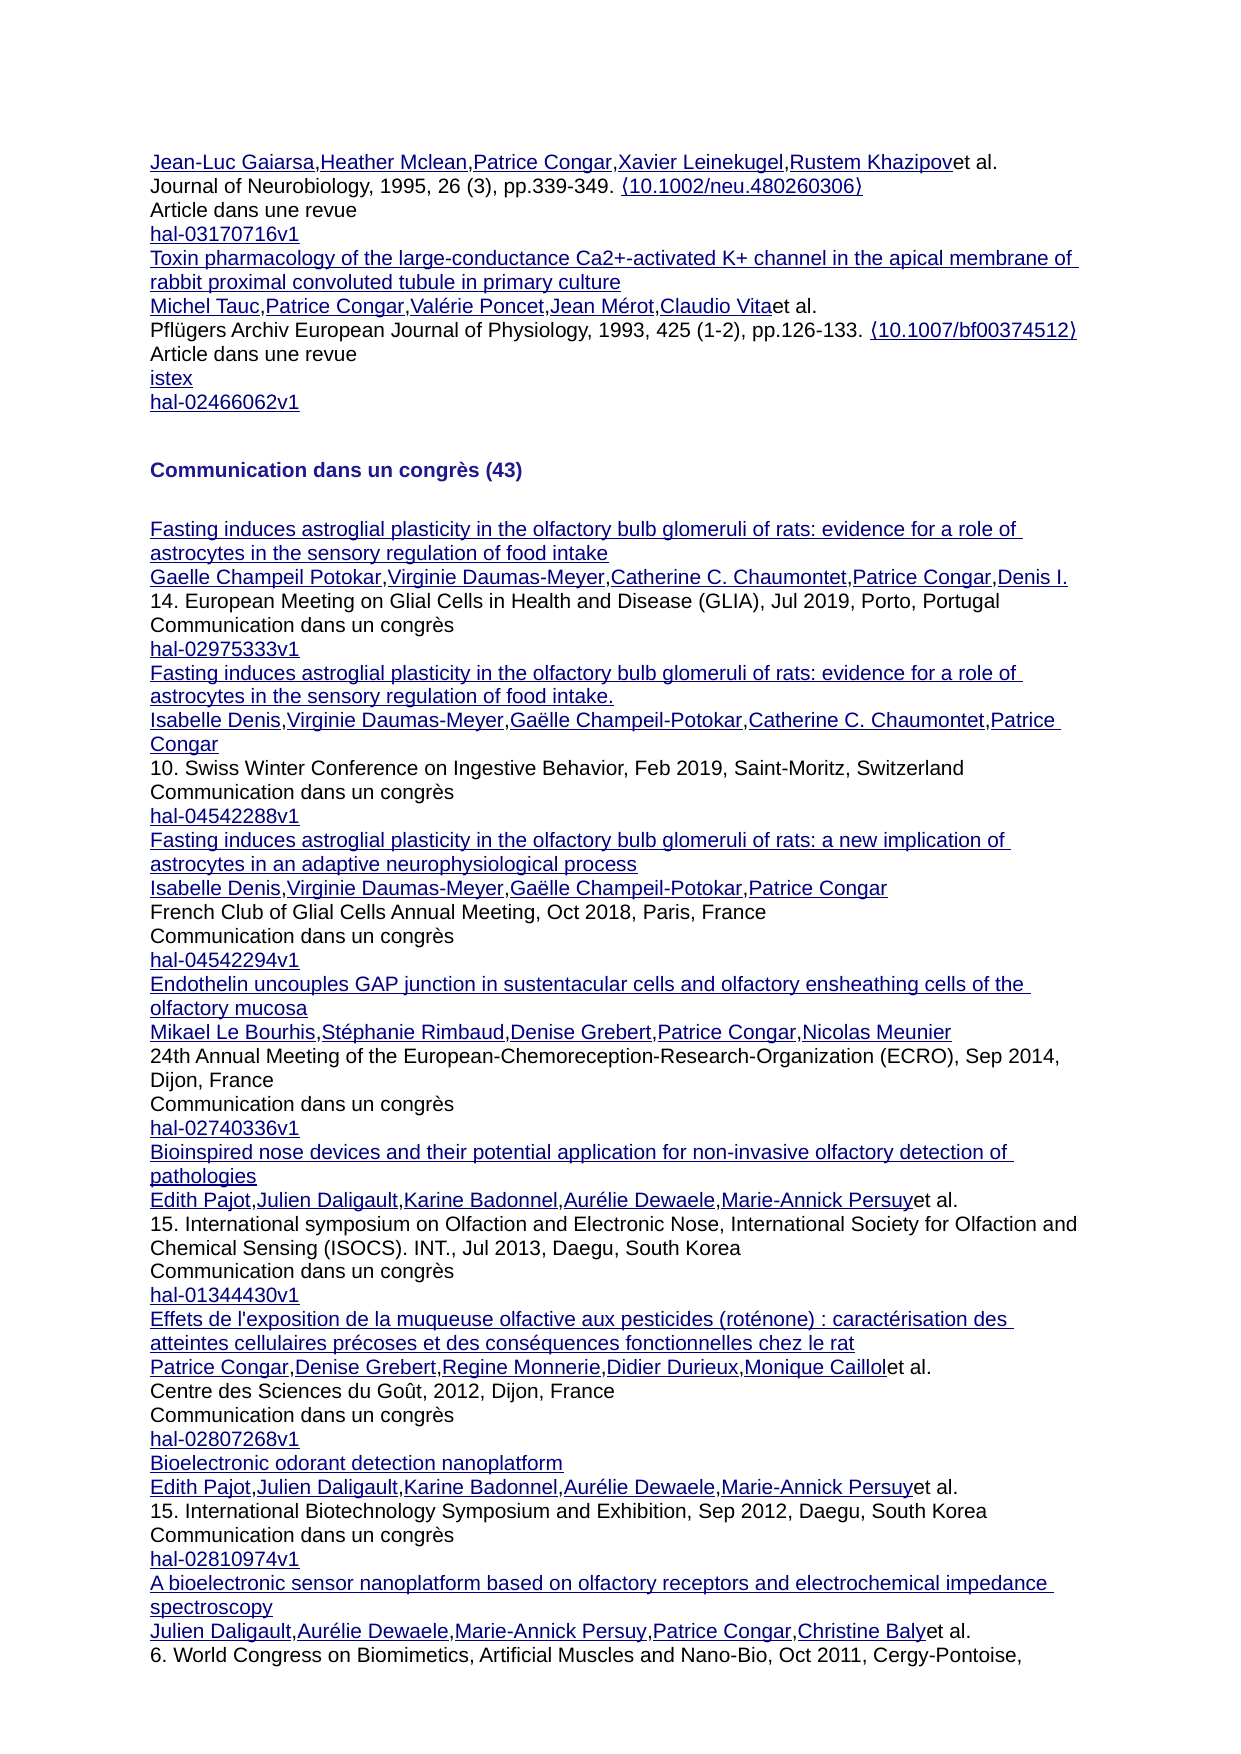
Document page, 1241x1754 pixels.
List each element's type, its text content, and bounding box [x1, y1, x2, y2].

table_cell Fasting induces astroglial plasticity in the olfactory bulb glomeruli of rats: a new implication of astrocytes in an adaptive neurophysiological process Isabelle Denis,Virginie Daumas-Meyer,Gaëlle Champeil-Potokar,Patrice Congar French Club of Glial Cells Annual Meeting, Oct 2018, Paris, France Communication dans un congrès hal-04542294v1 [150, 828, 1090, 972]
table_cell Jean-Luc Gaiarsa,Heather Mclean,Patrice Congar,Xavier Leinekugel,Rustem Khazipovet al. Journal of Neurobiology, 1995, 26 (3), pp.339-349. ⟨10.1002/neu.480260306⟩ Article dans une revue hal-03170716v1 [150, 150, 1090, 246]
table_header Fasting induces astroglial plasticity in the olfactory bulb glomeruli of rats: evidence for a role of astrocytes in the sensory regulation of food intake Gaelle Champeil Potokar,Virginie Daumas-Meyer,Catherine C. Chaumontet,Patrice Congar,Denis I. 14. European Meeting on Glial Cells in Health and Disease (GLIA), Jul 2019, Porto, Portugal Communication dans un congrès hal-02975333v1 [150, 517, 1090, 660]
table_cell Effets de l'exposition de la muqueuse olfactive aux pesticides (roténone) : caractérisation des atteintes cellulaires précoses et des conséquences fonctionnelles chez le rat Patrice Congar,Denise Grebert,Regine Monnerie,Didier Durieux,Monique Caillolet al. Centre des Sciences du Goût, 2012, Dijon, France Communication dans un congrès hal-02807268v1 [150, 1307, 1090, 1451]
table_cell Bioelectronic odorant detection nanoplatform Edith Pajot,Julien Daligault,Karine Badonnel,Aurélie Dewaele,Marie-Annick Persuyet al. 15. International Biotechnology Symposium and Exhibition, Sep 2012, Daegu, South Korea Communication dans un congrès hal-02810974v1 [150, 1451, 1090, 1571]
table_cell Toxin pharmacology of the large-conductance Ca2+-activated K+ channel in the apical membrane of rabbit proximal convoluted tubule in primary culture Michel Tauc,Patrice Congar,Valérie Poncet,Jean Mérot,Claudio Vitaet al. Pflügers Archiv European Journal of Physiology, 1993, 425 (1-2), pp.126-133. ⟨10.1007/bf00374512⟩ Article dans une revue istex hal-02466062v1 [150, 246, 1090, 413]
table_cell Fasting induces astroglial plasticity in the olfactory bulb glomeruli of rats: evidence for a role of astrocytes in the sensory regulation of food intake. Isabelle Denis,Virginie Daumas-Meyer,Gaëlle Champeil-Potokar,Catherine C. Chaumontet,Patrice Congar 10. Swiss Winter Conference on Ingestive Behavior, Feb 2019, Saint-Moritz, Switzerland Communication dans un congrès hal-04542288v1 [150, 660, 1090, 828]
table_cell A bioelectronic sensor nanoplatform based on olfactory receptors and electrochemical impedance spectroscopy Julien Daligault,Aurélie Dewaele,Marie-Annick Persuy,Patrice Congar,Christine Balyet al. 6. World Congress on Biomimetics, Artificial Muscles and Nano-Bio, Oct 2011, Cergy-Pontoise, [150, 1571, 1090, 1667]
subtitle Communication dans un congrès (43) [150, 458, 1090, 482]
table_cell Endothelin uncouples GAP junction in sustentacular cells and olfactory ensheathing cells of the olfactory mucosa Mikael Le Bourhis,Stéphanie Rimbaud,Denise Grebert,Patrice Congar,Nicolas Meunier 24th Annual Meeting of the European-Chemoreception-Research-Organization (ECRO), Sep 2014, Dijon, France Communication dans un congrès hal-02740336v1 [150, 972, 1090, 1139]
table_cell Bioinspired nose devices and their potential application for non-invasive olfactory detection of pathologies Edith Pajot,Julien Daligault,Karine Badonnel,Aurélie Dewaele,Marie-Annick Persuyet al. 15. International symposium on Olfaction and Electronic Nose, International Society for Olfaction and Chemical Sensing (ISOCS). INT., Jul 2013, Daegu, South Korea Communication dans un congrès hal-01344430v1 [150, 1140, 1090, 1307]
